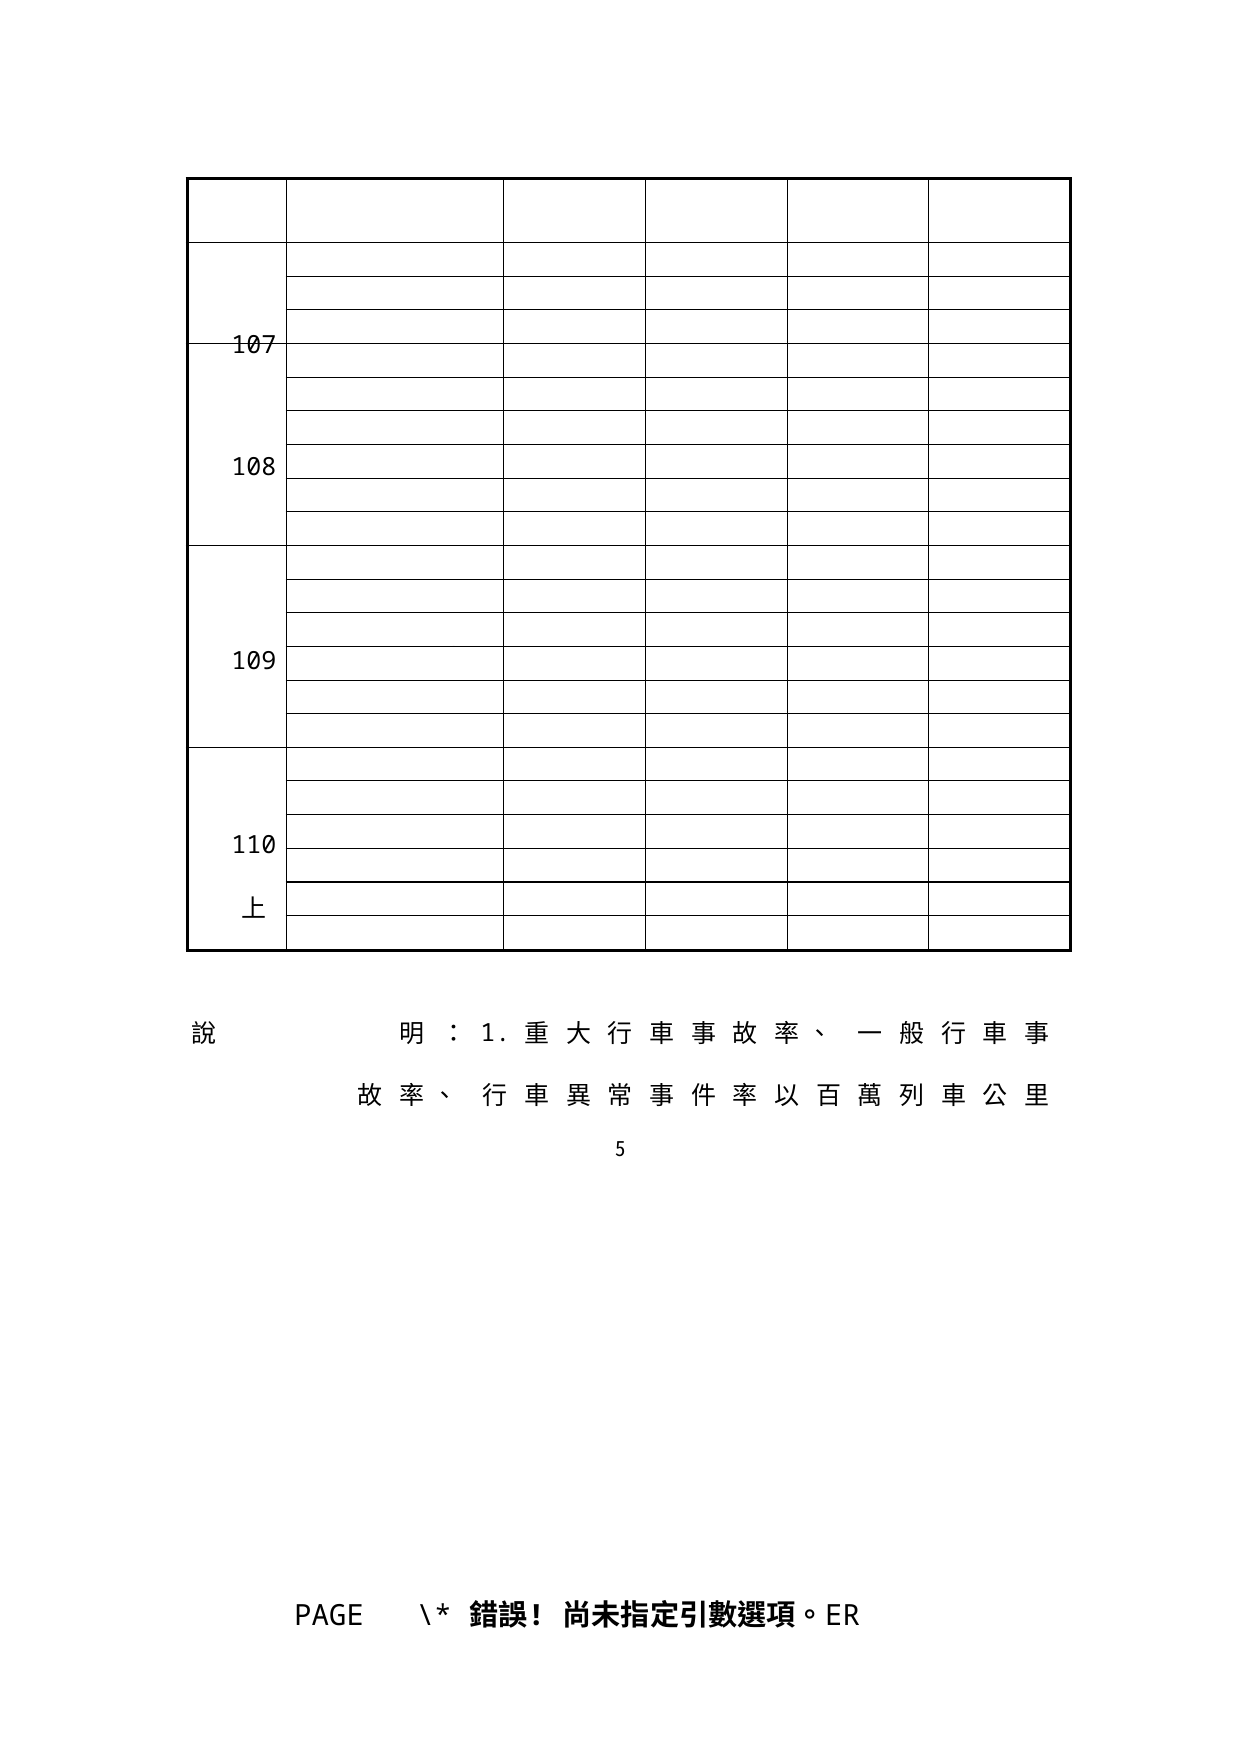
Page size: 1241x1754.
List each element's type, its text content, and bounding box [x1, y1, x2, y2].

table_cell 0 [646, 681, 787, 713]
table_cell 重大行車事故率 [287, 546, 503, 578]
table_cell ≦1.289 [646, 378, 787, 410]
table_cell 0 [504, 681, 645, 713]
table_cell 達成 [929, 512, 1069, 545]
table_cell 0.043 [788, 546, 928, 578]
table_cell 達成 [929, 479, 1069, 511]
table_cell 旅客重傷率 [287, 479, 503, 511]
table_cell ≦0.981 [646, 781, 787, 814]
table_cell 0.602 [788, 849, 928, 881]
table_cell 0 [646, 916, 787, 949]
table_cell 未達成 [929, 411, 1069, 444]
table_cell 重大行車事故率 [287, 344, 503, 377]
table_cell 0 [646, 243, 787, 276]
table_cell 重大行車事故率 [287, 748, 503, 780]
table_cell 3.528 [788, 916, 928, 949]
table_cell 旅客死亡率 [287, 445, 503, 478]
table_cell 0 [646, 512, 787, 545]
table_cell 3 [504, 344, 645, 377]
table_cell 0.177 [788, 748, 928, 780]
table_header 目標值 [646, 180, 787, 242]
table_cell 達成 [929, 781, 1069, 814]
table_cell 2 [504, 546, 645, 578]
table_cell 0 [646, 310, 787, 343]
table_cell 0 [646, 849, 787, 881]
table_cell 0 [504, 714, 645, 747]
table_cell 未達成 [929, 243, 1069, 276]
table_header 安全績效指標項目 [287, 180, 503, 242]
table_cell 40 [504, 378, 645, 410]
table_cell 旅客重傷率 [287, 883, 503, 915]
table_cell 12 [504, 277, 645, 309]
text 說 明：1.重大行車事故率、一般行車事故率、行車異常事件率以百萬列車公里 [183, 990, 1058, 1115]
table_cell 0 [646, 883, 787, 915]
table_header 實際值 [788, 180, 928, 242]
table_cell ≦11.021 [646, 613, 787, 646]
table_cell 行車異常事件率 [287, 613, 503, 646]
table_cell 22 [504, 781, 645, 814]
table_cell 265 [504, 310, 645, 343]
table_cell 110上半年度 [189, 748, 286, 949]
table_cell 4 [504, 748, 645, 780]
table_cell 0 [788, 681, 928, 713]
table_cell 12.170 [788, 613, 928, 646]
table_cell 未達成 [929, 310, 1069, 343]
table_cell 未達成 [929, 580, 1069, 612]
table_cell 1.234 [788, 580, 928, 612]
table_cell 達成 [929, 681, 1069, 713]
table_cell 旅客輕傷率 [287, 714, 503, 747]
table_cell 107 [189, 243, 286, 343]
table_cell 320 [504, 815, 645, 848]
table_cell 0 [788, 445, 928, 478]
table_cell 0 [646, 714, 787, 747]
table_cell 0 [504, 647, 645, 679]
table_cell 達成 [929, 344, 1069, 377]
table_cell 行車異常事件率 [287, 815, 503, 848]
table_cell 0 [504, 445, 645, 478]
table_cell 旅客輕傷率 [287, 916, 503, 949]
table_cell 0 [788, 647, 928, 679]
table_cell 109 [189, 546, 286, 747]
table_cell 達成 [929, 546, 1069, 578]
table_cell 0 [646, 479, 787, 511]
table_cell 0.973 [788, 781, 928, 814]
table_cell 旅客輕傷率 [287, 310, 503, 343]
table_cell ≦11.787 [646, 815, 787, 848]
table_cell 未達成 [929, 748, 1069, 780]
table_cell 0 [646, 445, 787, 478]
table_cell 0 [788, 479, 928, 511]
table_cell 行車異常事件率 [287, 411, 503, 444]
table_cell 達成 [929, 445, 1069, 478]
table_cell 58 [504, 580, 645, 612]
table_cell 達成 [929, 647, 1069, 679]
table_cell ≦9.183 [646, 411, 787, 444]
table_header 實際件數/人數 [504, 180, 645, 242]
table_cell 287 [504, 916, 645, 949]
table_cell 旅客死亡率 [287, 243, 503, 276]
table_cell ≦0.980 [646, 580, 787, 612]
table_cell 未達成 [929, 815, 1069, 848]
table_cell ≦0.123 [646, 546, 787, 578]
table_cell 一般行車事故率 [287, 781, 503, 814]
table_cell 0 [504, 512, 645, 545]
table_cell 一般行車事故率 [287, 378, 503, 410]
table_header 備註 [929, 180, 1069, 242]
table_cell 0 [788, 512, 928, 545]
table_cell 108 [189, 344, 286, 545]
table_cell 0.857 [788, 378, 928, 410]
table_cell 未達成 [929, 613, 1069, 646]
table_header 年度 [189, 180, 286, 242]
table_cell 572 [504, 613, 645, 646]
table_cell 旅客死亡率 [287, 647, 503, 679]
table_cell 0.052 [788, 277, 928, 309]
table_cell 5 [504, 883, 645, 915]
table_cell 達成 [929, 378, 1069, 410]
table_cell 未達成 [929, 277, 1069, 309]
table_cell 672 [504, 411, 645, 444]
table_cell 未達成 [929, 883, 1069, 915]
table_cell 0.078 [788, 243, 928, 276]
table_cell 旅客重傷率 [287, 681, 503, 713]
table_cell 一般行車事故率 [287, 580, 503, 612]
table_cell 0 [646, 647, 787, 679]
table_cell 未達成 [929, 916, 1069, 949]
table_cell 旅客輕傷率 [287, 512, 503, 545]
table_cell 1.146 [788, 310, 928, 343]
table_cell ≦0.077 [646, 748, 787, 780]
table_cell 14.156 [788, 815, 928, 848]
table_cell 達成 [929, 714, 1069, 747]
table_cell 0.064 [788, 344, 928, 377]
table_cell 0 [788, 714, 928, 747]
table_cell 0 [504, 479, 645, 511]
table_cell 旅客死亡率 [287, 849, 503, 881]
table_cell 49 [504, 849, 645, 881]
table_cell 0.061 [788, 883, 928, 915]
table_cell 0 [646, 277, 787, 309]
table_cell 旅客重傷率 [287, 277, 503, 309]
table_cell 未達成 [929, 849, 1069, 881]
table_cell 18 [504, 243, 645, 276]
table_cell ≦0.101 [646, 344, 787, 377]
table_cell 14.401 [788, 411, 928, 444]
